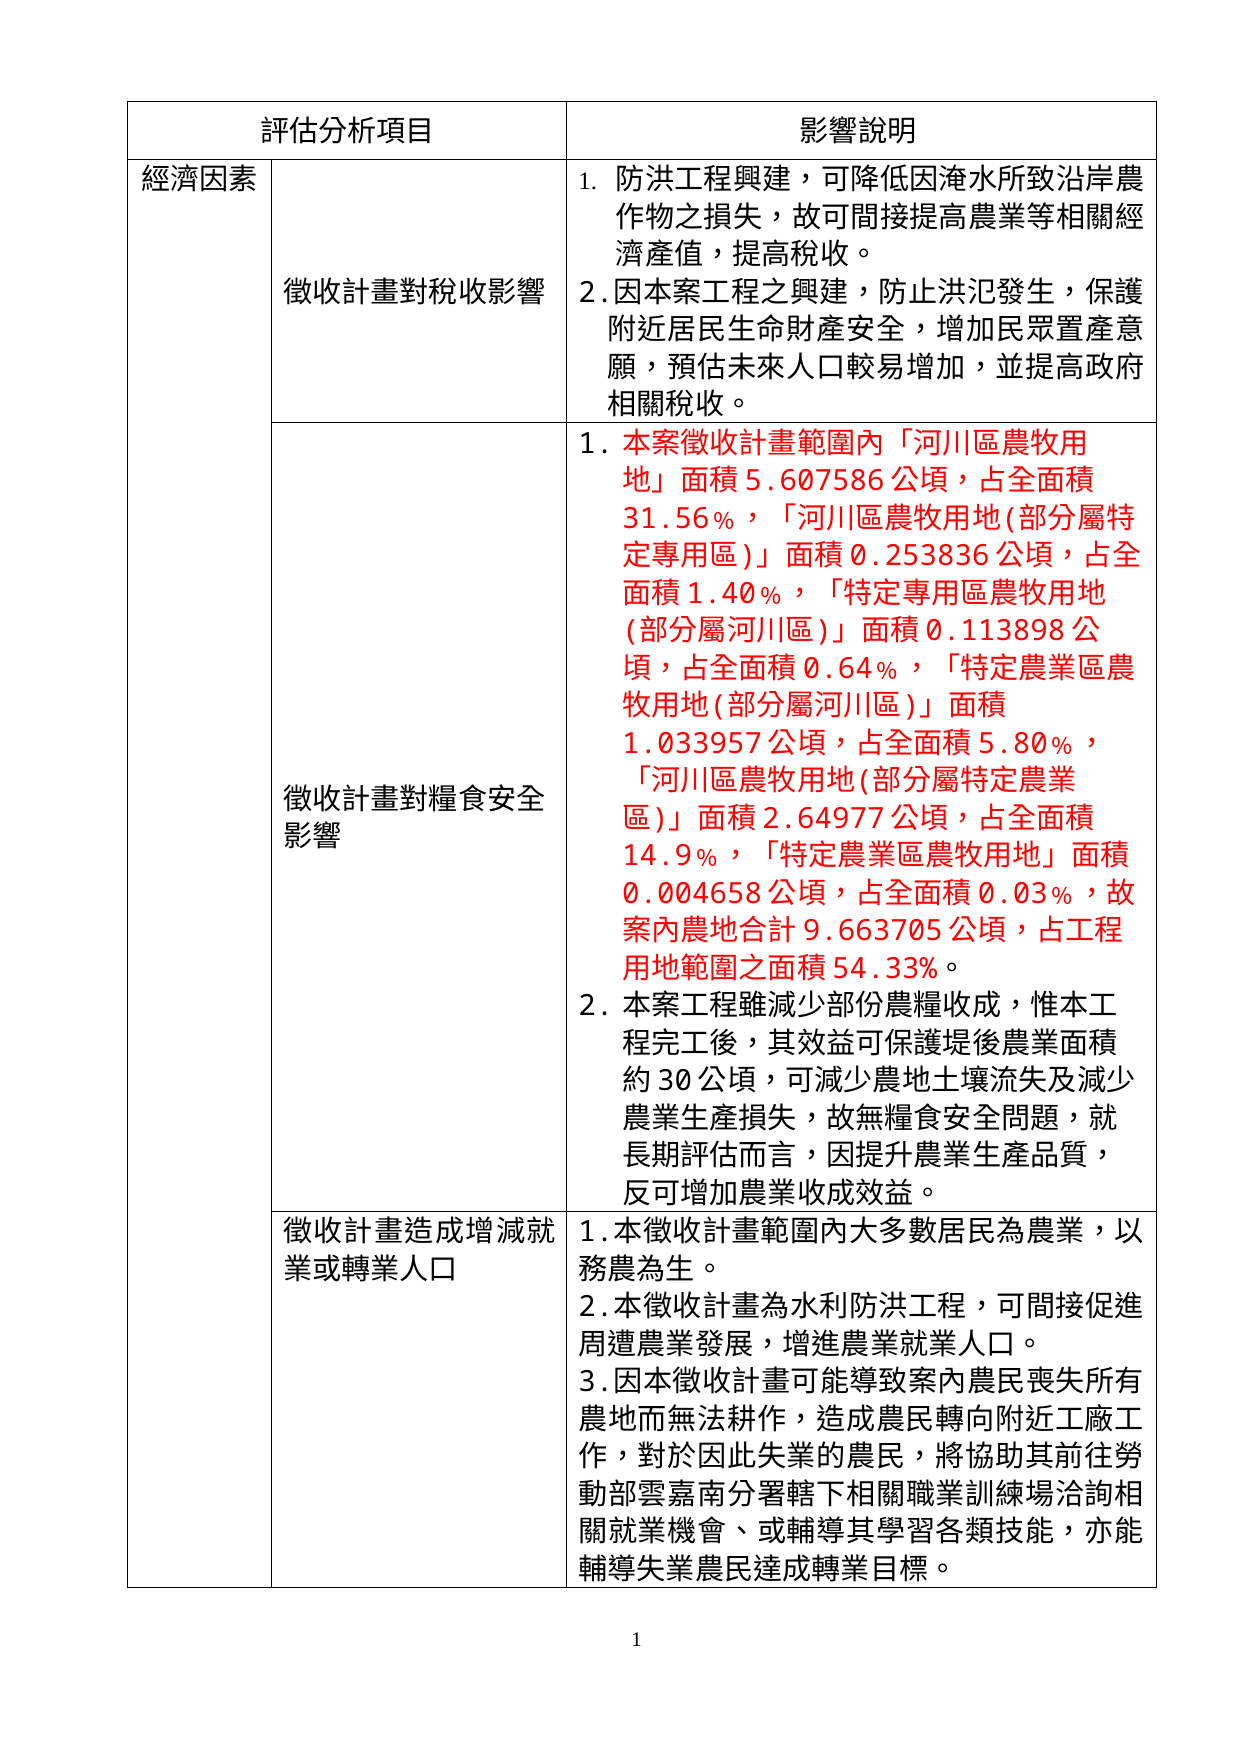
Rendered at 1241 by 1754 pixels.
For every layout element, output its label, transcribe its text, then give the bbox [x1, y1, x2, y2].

table_cell 1.本徵收計畫範圍內大多數居民為農業，以務農為生。 2.本徵收計畫為水利防洪工程，可間接促進周遭農業發展，增進農業就業人口。 3.因本徵收計畫可能導致案內農民喪失所有農地而無法耕作，造成農民轉向附近工廠工作，對於因此失業的農民，將協助其前往勞動部雲嘉南分署轄下相關職業訓練場洽詢相關就業機會、或輔導其學習各類技能，亦能輔導失業農民達成轉業目標。 [567, 1212, 1156, 1587]
table_header 評估分析項目 [128, 102, 566, 158]
table_cell 經濟因素 [128, 160, 271, 1587]
table_cell 防洪工程興建，可降低因淹水所致沿岸農作物之損失，故可間接提高農業等相關經濟產值，提高稅收。 2.因本案工程之興建，防止洪氾發生，保護附近居民生命財產安全，增加民眾置產意願，預估未來人口較易增加，並提高政府相關稅收。 [567, 160, 1156, 422]
table_cell 徵收計畫對稅收影響 [272, 160, 566, 422]
table_cell 徵收計畫造成增減就業或轉業人口 [272, 1212, 566, 1587]
table_header 影響說明 [567, 102, 1156, 158]
table_cell 本案徵收計畫範圍內「河川區農牧用地」面積5.607586公頃，占全面積31.56﹪，「河川區農牧用地(部分屬特定專用區)」面積0.253836公頃，占全面積1.40﹪，「特定專用區農牧用地(部分屬河川區)」面積0.113898公頃，占全面積0.64﹪，「特定農業區農牧用地(部分屬河川區)」面積1.033957公頃，占全面積5.80﹪，「河川區農牧用地(部分屬特定農業區)」面積2.64977公頃，占全面積14.9﹪，「特定農業區農牧用地」面積0.004658公頃，占全面積0.03﹪，故案內農地合計9.663705公頃，占工程用地範圍之面積54.33%。 本案工程雖減少部份農糧收成，惟本工程完工後，其效益可保護堤後農業面積約30公頃，可減少農地土壤流失及減少農業生產損失，故無糧食安全問題，就長期評估而言，因提升農業生產品質，反可增加農業收成效益。 [567, 423, 1156, 1211]
table_cell 徵收計畫對糧食安全影響 [272, 423, 566, 1211]
